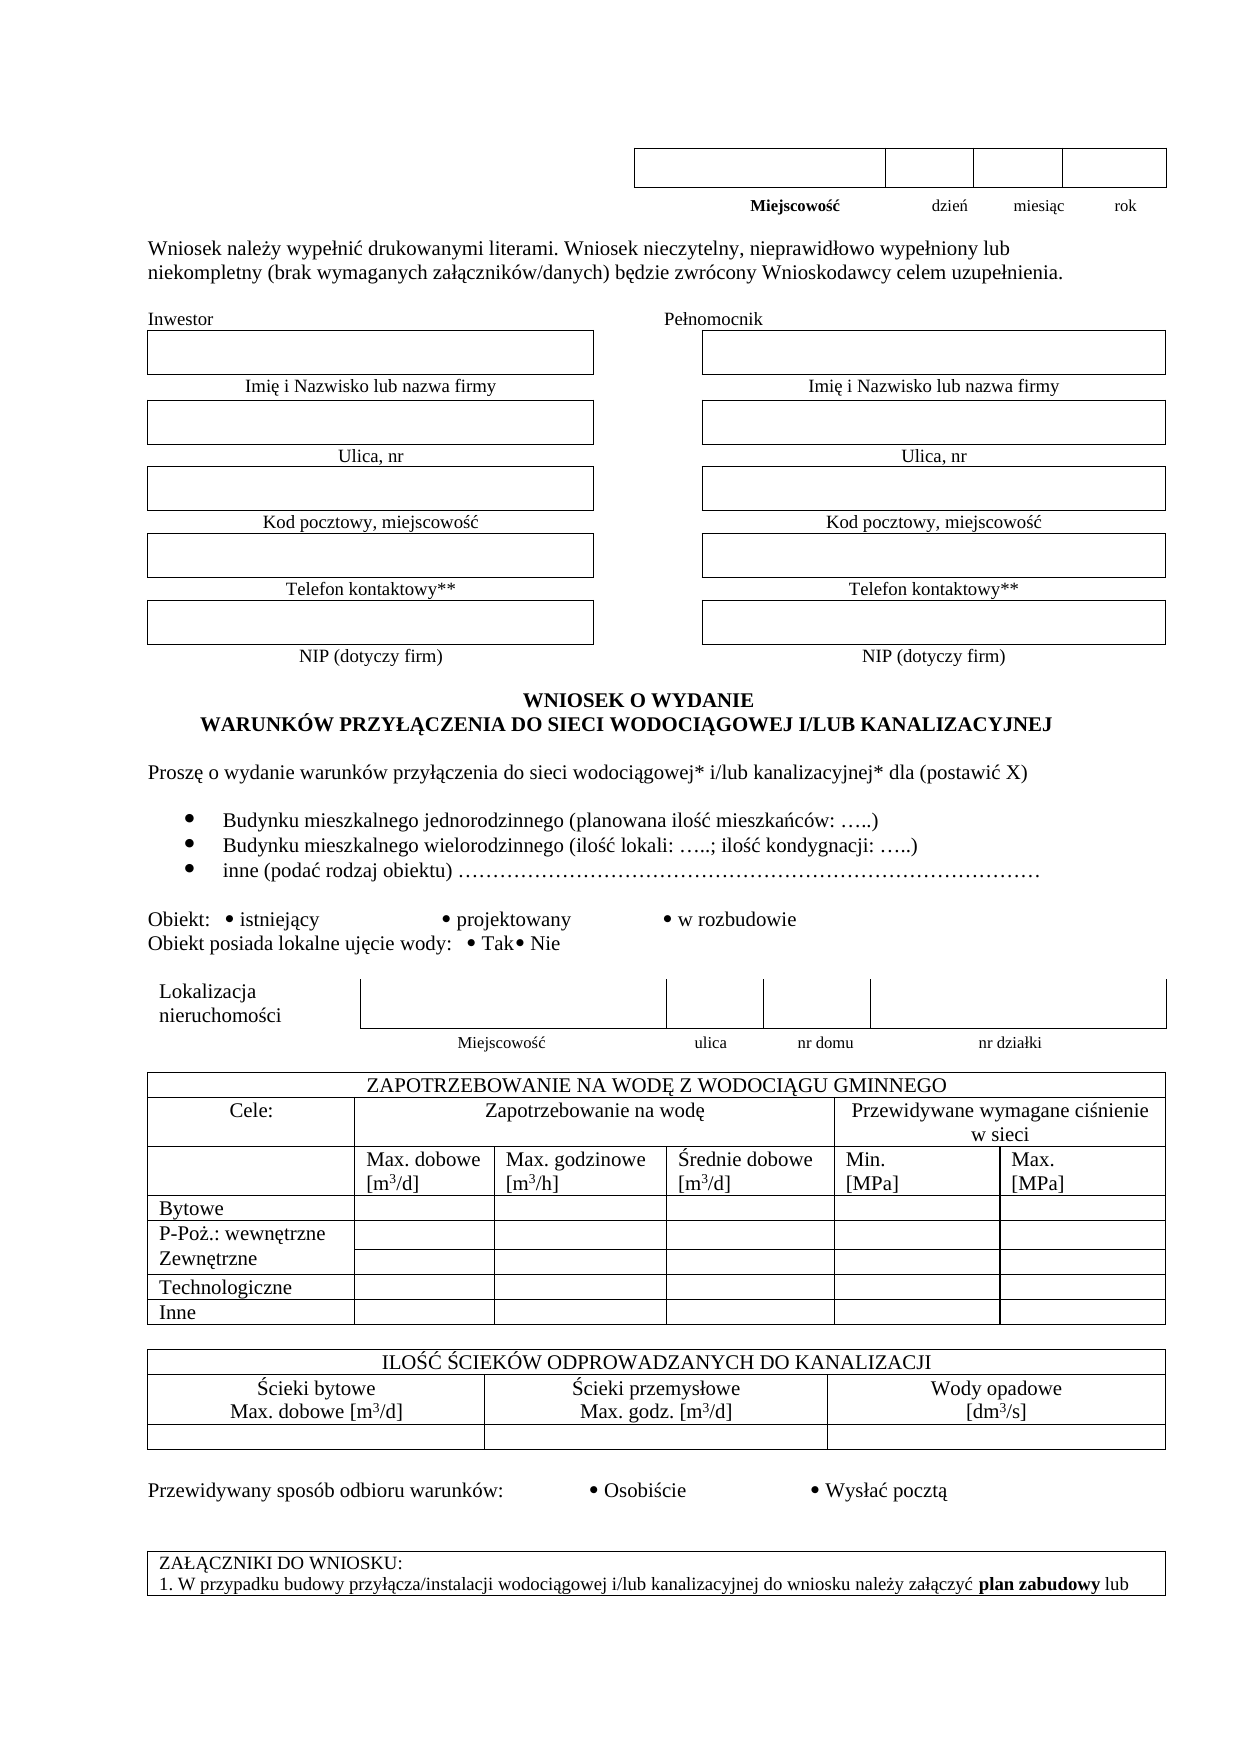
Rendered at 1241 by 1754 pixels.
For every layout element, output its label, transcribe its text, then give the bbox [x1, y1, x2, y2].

table_cell Średnie dobowe [m3/d] [667, 1147, 834, 1195]
table_cell [828, 1425, 1165, 1449]
table_cell [594, 400, 702, 444]
table_cell [1001, 1275, 1165, 1299]
table_cell [355, 1221, 494, 1249]
table_cell [594, 444, 702, 466]
table_cell [594, 466, 702, 510]
table_cell Telefon kontaktowy** [148, 578, 594, 600]
table_cell [594, 644, 702, 667]
table_cell [594, 510, 702, 533]
table_cell Imię i Nazwisko lub nazwa firmy [148, 375, 594, 399]
table_cell Min. [MPa] [835, 1147, 999, 1195]
table_cell Bytowe [148, 1196, 354, 1220]
table_cell [355, 1196, 494, 1220]
table_cell [148, 534, 593, 577]
table_cell Cele: [148, 1098, 354, 1146]
table_header [148, 331, 593, 374]
text Obiekt:  istniejący  projektowany  w rozbudowie [148, 907, 1093, 931]
table_cell [667, 1250, 834, 1274]
table_cell Inne [148, 1300, 354, 1324]
table_header [764, 979, 870, 1027]
table_header [594, 330, 702, 374]
table_cell [1001, 1250, 1165, 1274]
table_cell [148, 1425, 484, 1449]
table_cell [148, 1147, 354, 1195]
list Budynku mieszkalnego wielorodzinnego (ilość lokali: …..; ilość kondygnacji: …..) [185, 833, 1093, 858]
table_cell [594, 533, 702, 577]
table_cell [594, 577, 702, 600]
table_cell Imię i Nazwisko lub nazwa firmy [702, 375, 1166, 399]
table_cell [667, 1300, 834, 1324]
table_cell Wody opadowe [dm3/s] [828, 1375, 1165, 1423]
table_cell [1001, 1300, 1165, 1324]
table_cell [703, 401, 1165, 444]
table_cell [1001, 1196, 1165, 1220]
table_header [871, 979, 1166, 1027]
table_cell [835, 1300, 999, 1324]
text WNIOSEK O WYDANIE [148, 688, 1093, 712]
list Budynku mieszkalnego jednorodzinnego (planowana ilość mieszkańców: …..) [185, 808, 1093, 833]
table_cell Przewidywane wymagane ciśnienie w sieci [835, 1098, 1165, 1146]
text Wniosek należy wypełnić drukowanymi literami. Wniosek nieczytelny, nieprawidłowo wypełniony lub niekompletny (brak wymaganych załączników/danych) będzie zwrócony Wnioskodawcy celem uzupełnienia. [148, 236, 1093, 284]
table_cell [148, 401, 593, 444]
table_cell Ulica, nr [702, 445, 1166, 466]
table_cell Technologiczne [148, 1275, 354, 1299]
table_cell [667, 1221, 834, 1249]
table_cell Max. [MPa] [1001, 1147, 1165, 1195]
table_header [361, 979, 666, 1027]
table_cell [835, 1221, 999, 1249]
text Proszę o wydanie warunków przyłączenia do sieci wodociągowej* i/lub kanalizacyjnej* dla (postawić X) [148, 760, 1093, 784]
table_header [1063, 149, 1166, 187]
table_cell [703, 601, 1165, 644]
table_cell [667, 1275, 834, 1299]
text Obiekt posiada lokalne ujęcie wody:  Tak  Nie [148, 931, 1093, 955]
text Miejscowość ulica nr domu nr działki [148, 1028, 1093, 1072]
table_header [974, 149, 1062, 187]
table_cell [355, 1300, 494, 1324]
table_cell [835, 1275, 999, 1299]
table_cell [667, 1196, 834, 1220]
table_cell Kod pocztowy, miejscowość [702, 511, 1166, 533]
table_cell Ścieki przemysłowe Max. godz. [m3/d] [485, 1375, 827, 1423]
table_cell [355, 1250, 494, 1274]
text Przewidywany sposób odbioru warunków:  Osobiście  Wysłać pocztą [148, 1478, 1093, 1502]
text WARUNKÓW PRZYŁĄCZENIA DO SIECI WODOCIĄGOWEJ I/LUB KANALIZACYJNEJ [148, 712, 1093, 736]
table_cell Zapotrzebowanie na wodę [355, 1098, 834, 1146]
table_header ILOŚĆ ŚCIEKÓW ODPROWADZANYCH DO KANALIZACJI [148, 1350, 1165, 1374]
table_cell [495, 1275, 666, 1299]
table_cell Ulica, nr [148, 445, 594, 466]
table_header [703, 331, 1165, 374]
table_cell [495, 1221, 666, 1249]
table_cell Ścieki bytowe Max. dobowe [m3/d] [148, 1375, 484, 1423]
table_cell [703, 467, 1165, 510]
table_header [667, 979, 763, 1027]
table_cell Max. dobowe [m3/d] [355, 1147, 494, 1195]
text Inwestor Pełnomocnik [148, 308, 1093, 330]
table_cell [835, 1196, 999, 1220]
table_cell Kod pocztowy, miejscowość [148, 511, 594, 533]
table_cell [594, 600, 702, 644]
text Miejscowość dzień miesiąc rok [148, 188, 1211, 236]
table_cell [495, 1196, 666, 1220]
table_cell [485, 1425, 827, 1449]
table_cell P-Poż.: wewnętrzne Zewnętrzne [148, 1221, 354, 1274]
table_cell Max. godzinowe [m3/h] [495, 1147, 666, 1195]
table_cell [835, 1250, 999, 1274]
table_header ZAŁĄCZNIKI DO WNIOSKU: 1. W przypadku budowy przyłącza/instalacji wodociągowej i/lub kanalizacyjnej do wniosku należy załączyć plan zabudowy lub [148, 1552, 1165, 1595]
table_cell [594, 374, 702, 399]
table_cell [1001, 1221, 1165, 1249]
table_header [886, 149, 973, 187]
table_cell [148, 467, 593, 510]
table_cell NIP (dotyczy firm) [148, 645, 594, 667]
table_cell [495, 1250, 666, 1274]
table_header ZAPOTRZEBOWANIE NA WODĘ Z WODOCIĄGU GMINNEGO [148, 1073, 1165, 1097]
table_cell [703, 534, 1165, 577]
table_cell Telefon kontaktowy** [702, 578, 1166, 600]
table_cell [495, 1300, 666, 1324]
table_header Lokalizacja nieruchomości [148, 979, 360, 1027]
table_cell [148, 601, 593, 644]
table_header [635, 149, 885, 187]
table_cell NIP (dotyczy firm) [702, 645, 1166, 667]
list inne (podać rodzaj obiektu) ………………………………………………………………………… [185, 858, 1093, 883]
table_cell [355, 1275, 494, 1299]
